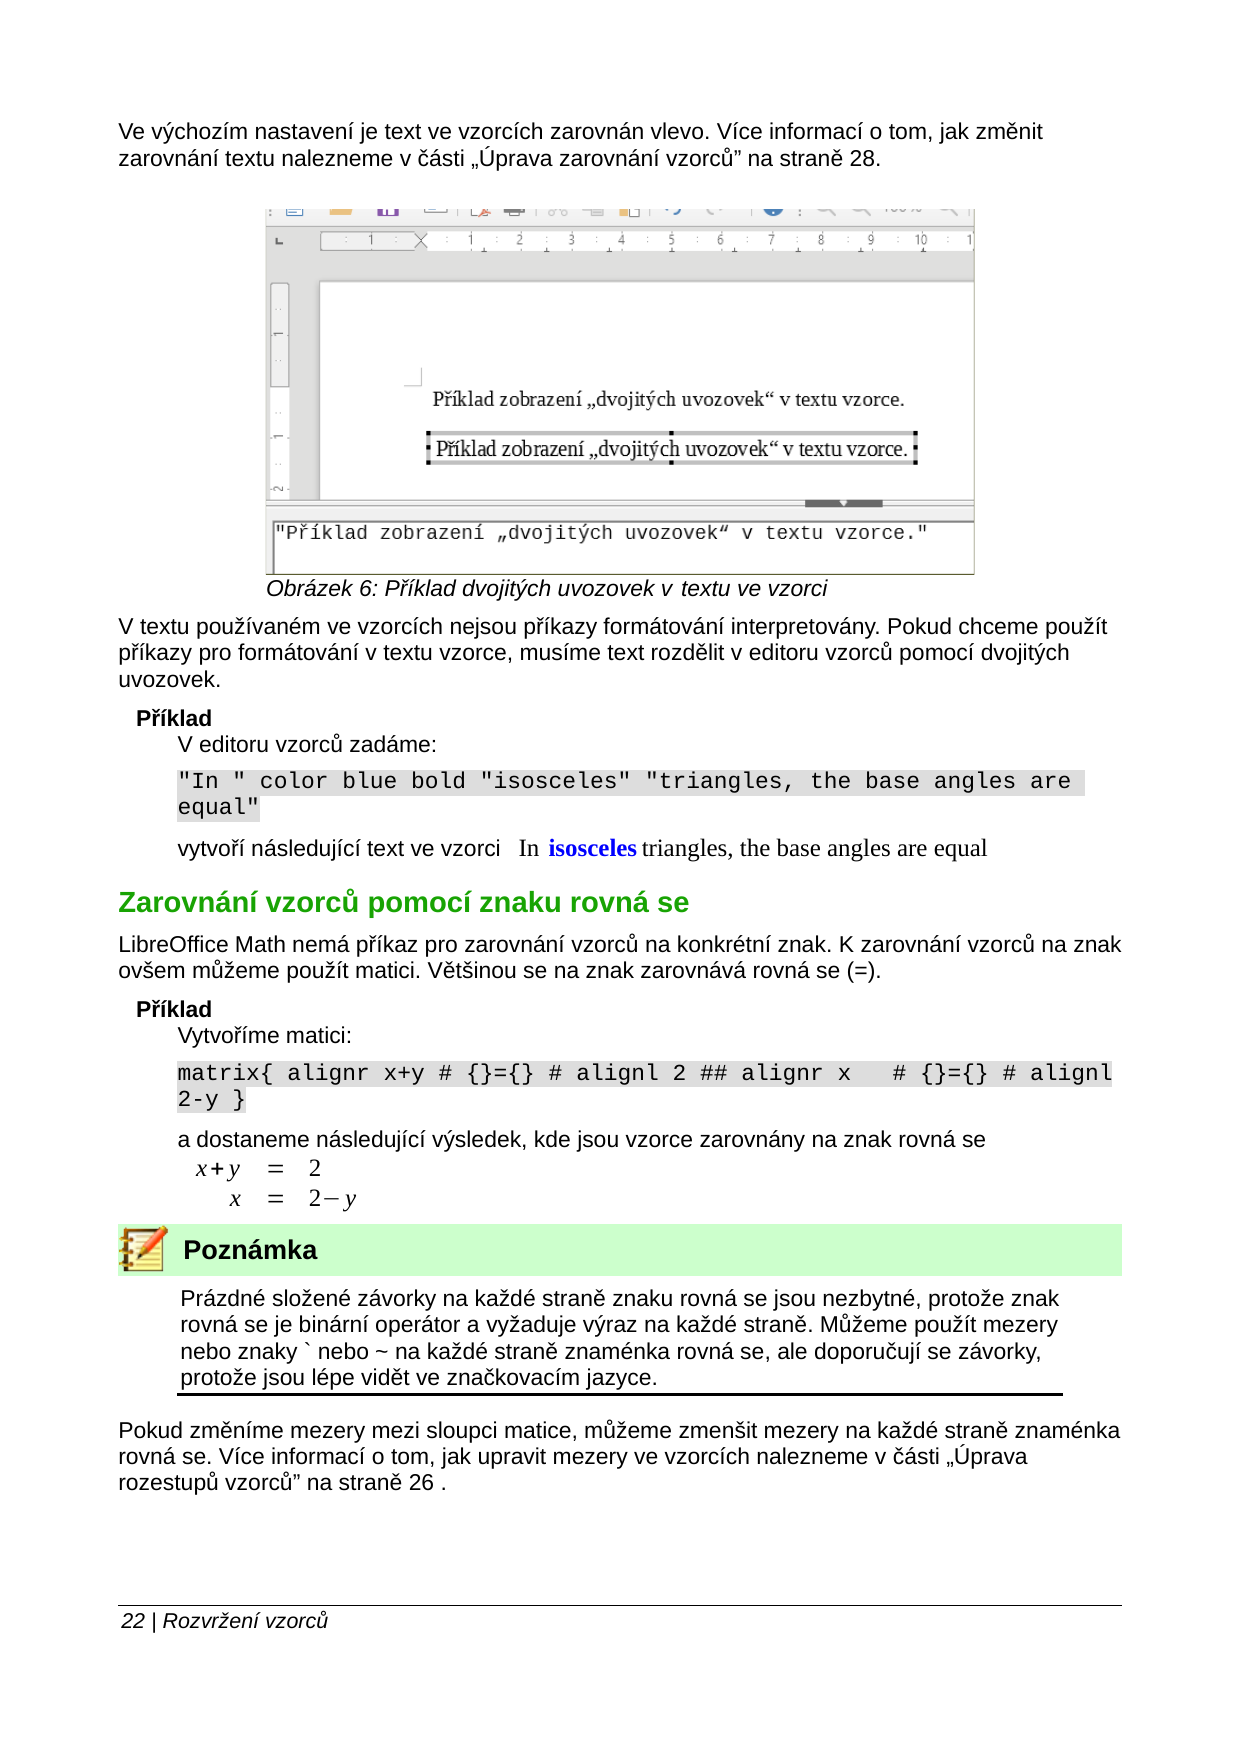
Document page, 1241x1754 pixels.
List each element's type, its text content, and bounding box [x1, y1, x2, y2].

text Vytvoříme matici: [177, 1022, 1122, 1049]
text Ve výchozím nastavení je text ve vzorcích zarovnán vlevo. Více informací o tom, jak změnit zarovnání textu nalezneme v části „Úprava zarovnání vzorců” na straně 28. [118, 118, 1122, 171]
text a dostaneme následující výsledek, kde jsou vzorce zarovnány na znak rovná se [177, 1126, 1122, 1211]
text Příklad [136, 996, 1122, 1022]
text LibreOffice Math nemá příkaz pro zarovnání vzorců na konkrétní znak. K zarovnání vzorců na znak ovšem můžeme použít matici. Většinou se na znak zarovnává rovná se (=). [118, 931, 1122, 983]
text vytvoří následující text ve vzorci [177, 834, 1122, 862]
subtitle Poznámka [118, 1224, 1122, 1276]
text Příklad [136, 704, 1122, 731]
text Obrázek 6: Příklad dvojitých uvozovek v textu ve vzorci [266, 183, 974, 209]
text V textu používaném ve vzorcích nejsou příkazy formátování interpretovány. Pokud chceme použít příkazy pro formátování v textu vzorce, musíme text rozdělit v editoru vzorců pomocí dvojitých uvozovek. [118, 613, 1122, 692]
text Prázdné složené závorky na každé straně znaku rovná se jsou nezbytné, protože znak rovná se je binární operátor a vyžaduje výraz na každé straně. Můžeme použít mezery nebo znaky ` nebo ~ na každé straně znaménka rovná se, ale doporučují se závorky, protože jsou lépe vidět ve značkovacím jazyce. [177, 1282, 1063, 1393]
subtitle Zarovnání vzorců pomocí znaku rovná se [118, 885, 1122, 919]
text Pokud změníme mezery mezi sloupci matice, můžeme zmenšit mezery na každé straně znaménka rovná se. Více informací o tom, jak upravit mezery ve vzorcích nalezneme v části „Úprava rozestupů vzorců” na straně 26 . [118, 1417, 1122, 1496]
text V editoru vzorců zadáme: [177, 731, 1122, 757]
picture [265, 209, 975, 575]
picture [119, 1224, 170, 1275]
text matrix{ alignr x+y # {}={} # alignl 2 ## alignr x # {}={} # alignl 2-y } [246, 1061, 1122, 1113]
text "In " color blue bold "isosceles" "triangles, the base angles are equal" [260, 770, 1122, 822]
